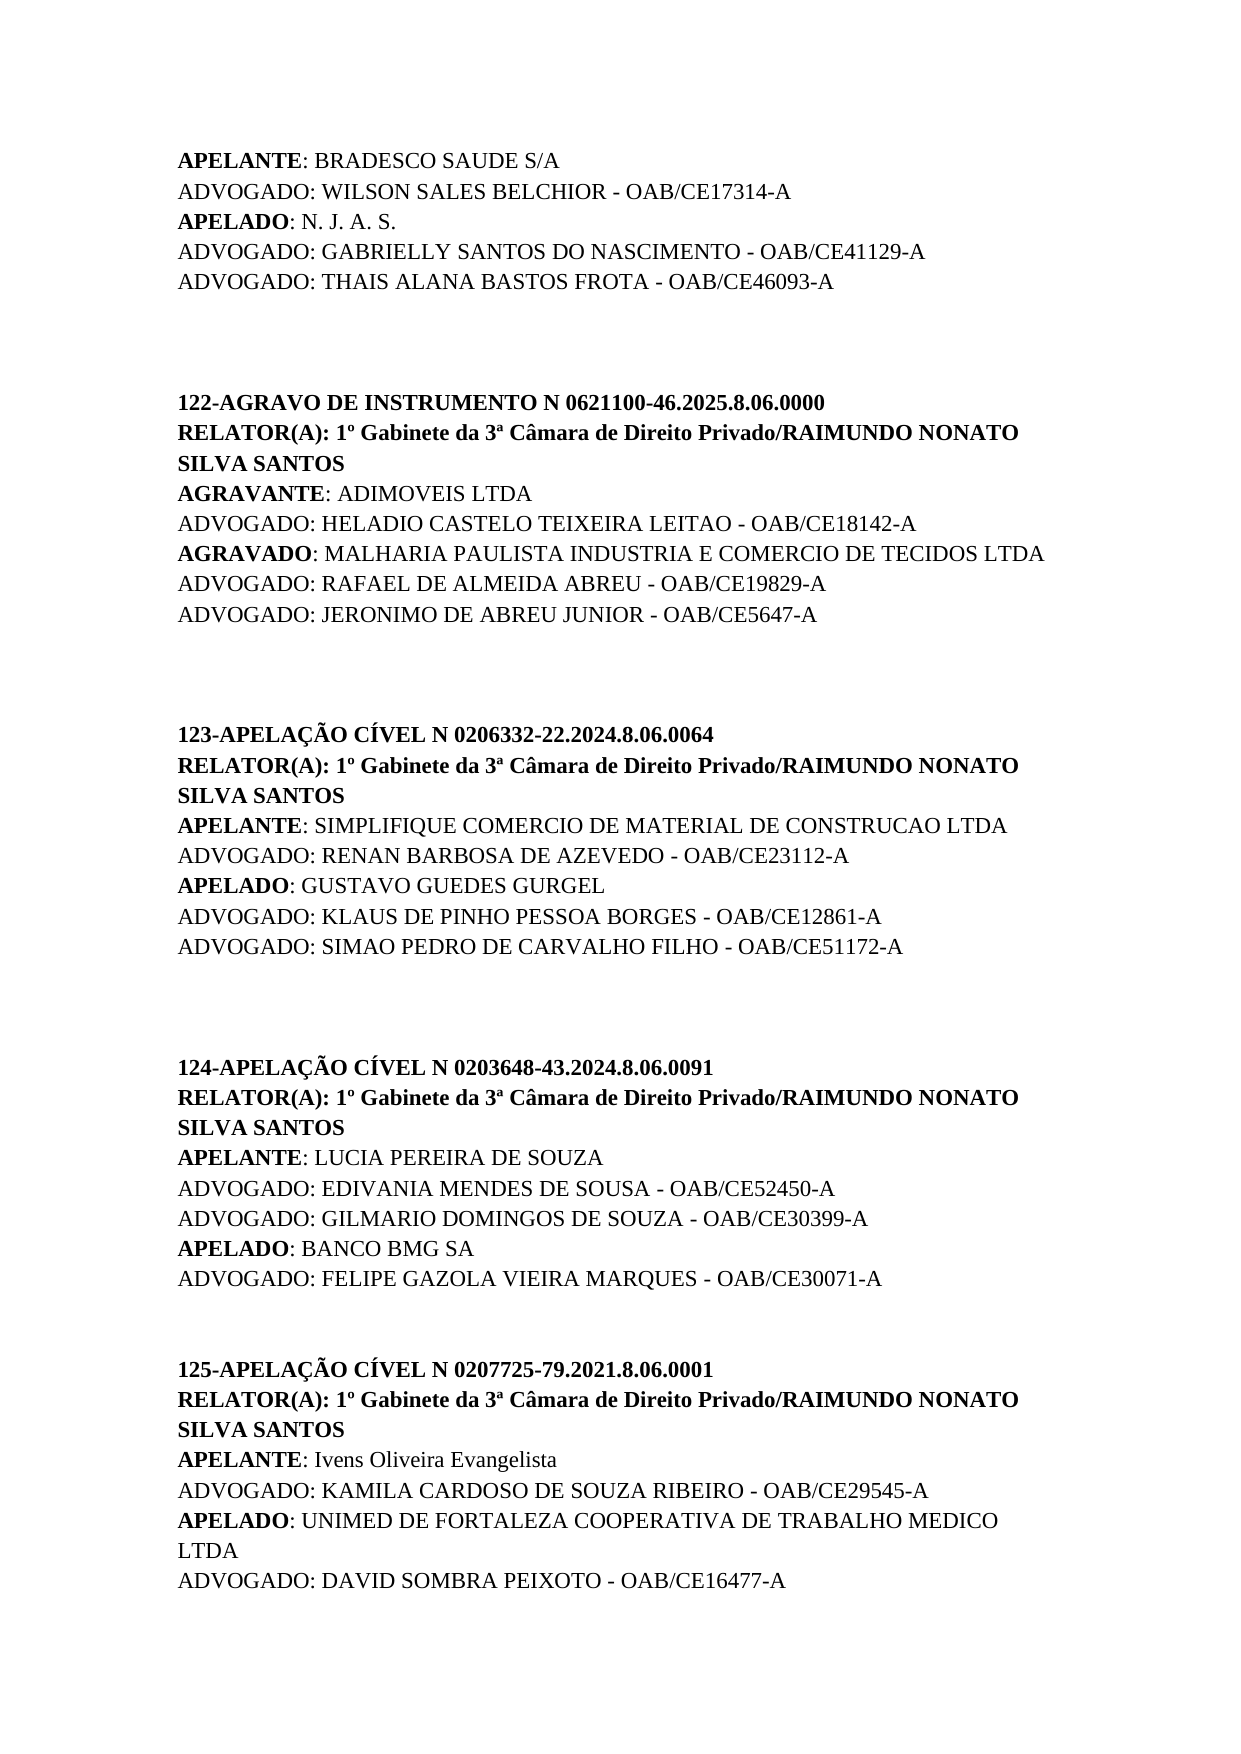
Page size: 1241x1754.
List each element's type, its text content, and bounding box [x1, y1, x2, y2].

text APELANTE: BRADESCO SAUDE S/A ADVOGADO: WILSON SALES BELCHIOR - OAB/CE17314-A APELADO: N. J. A. S. ADVOGADO: GABRIELLY SANTOS DO NASCIMENTO - OAB/CE41129-A ADVOGADO: THAIS ALANA BASTOS FROTA - OAB/CE46093-A 122-AGRAVO DE INSTRUMENTO N 0621100-46.2025.8.06.0000 RELATOR(A): 1º Gabinete da 3ª Câmara de Direito Privado/RAIMUNDO NONATO SILVA SANTOS AGRAVANTE: ADIMOVEIS LTDA ADVOGADO: HELADIO CASTELO TEIXEIRA LEITAO - OAB/CE18142-A AGRAVADO: MALHARIA PAULISTA INDUSTRIA E COMERCIO DE TECIDOS LTDA ADVOGADO: RAFAEL DE ALMEIDA ABREU - OAB/CE19829-A ADVOGADO: JERONIMO DE ABREU JUNIOR - OAB/CE5647-A 123-APELAÇÃO CÍVEL N 0206332-22.2024.8.06.0064 RELATOR(A): 1º Gabinete da 3ª Câmara de Direito Privado/RAIMUNDO NONATO SILVA SANTOS APELANTE: SIMPLIFIQUE COMERCIO DE MATERIAL DE CONSTRUCAO LTDA ADVOGADO: RENAN BARBOSA DE AZEVEDO - OAB/CE23112-A APELADO: GUSTAVO GUEDES GURGEL ADVOGADO: KLAUS DE PINHO PESSOA BORGES - OAB/CE12861-A ADVOGADO: SIMAO PEDRO DE CARVALHO FILHO - OAB/CE51172-A 124-APELAÇÃO CÍVEL N 0203648-43.2024.8.06.0091 RELATOR(A): 1º Gabinete da 3ª Câmara de Direito Privado/RAIMUNDO NONATO SILVA SANTOS APELANTE: LUCIA PEREIRA DE SOUZA ADVOGADO: EDIVANIA MENDES DE SOUSA - OAB/CE52450-A ADVOGADO: GILMARIO DOMINGOS DE SOUZA - OAB/CE30399-A APELADO: BANCO BMG SA ADVOGADO: FELIPE GAZOLA VIEIRA MARQUES - OAB/CE30071-A 125-APELAÇÃO CÍVEL N 0207725-79.2021.8.06.0001 RELATOR(A): 1º Gabinete da 3ª Câmara de Direito Privado/RAIMUNDO NONATO SILVA SANTOS APELANTE: Ivens Oliveira Evangelista ADVOGADO: KAMILA CARDOSO DE SOUZA RIBEIRO - OAB/CE29545-A APELADO: UNIMED DE FORTALEZA COOPERATIVA DE TRABALHO MEDICO LTDA ADVOGADO: DAVID SOMBRA PEIXOTO - OAB/CE16477-A [177, 148, 1063, 1594]
